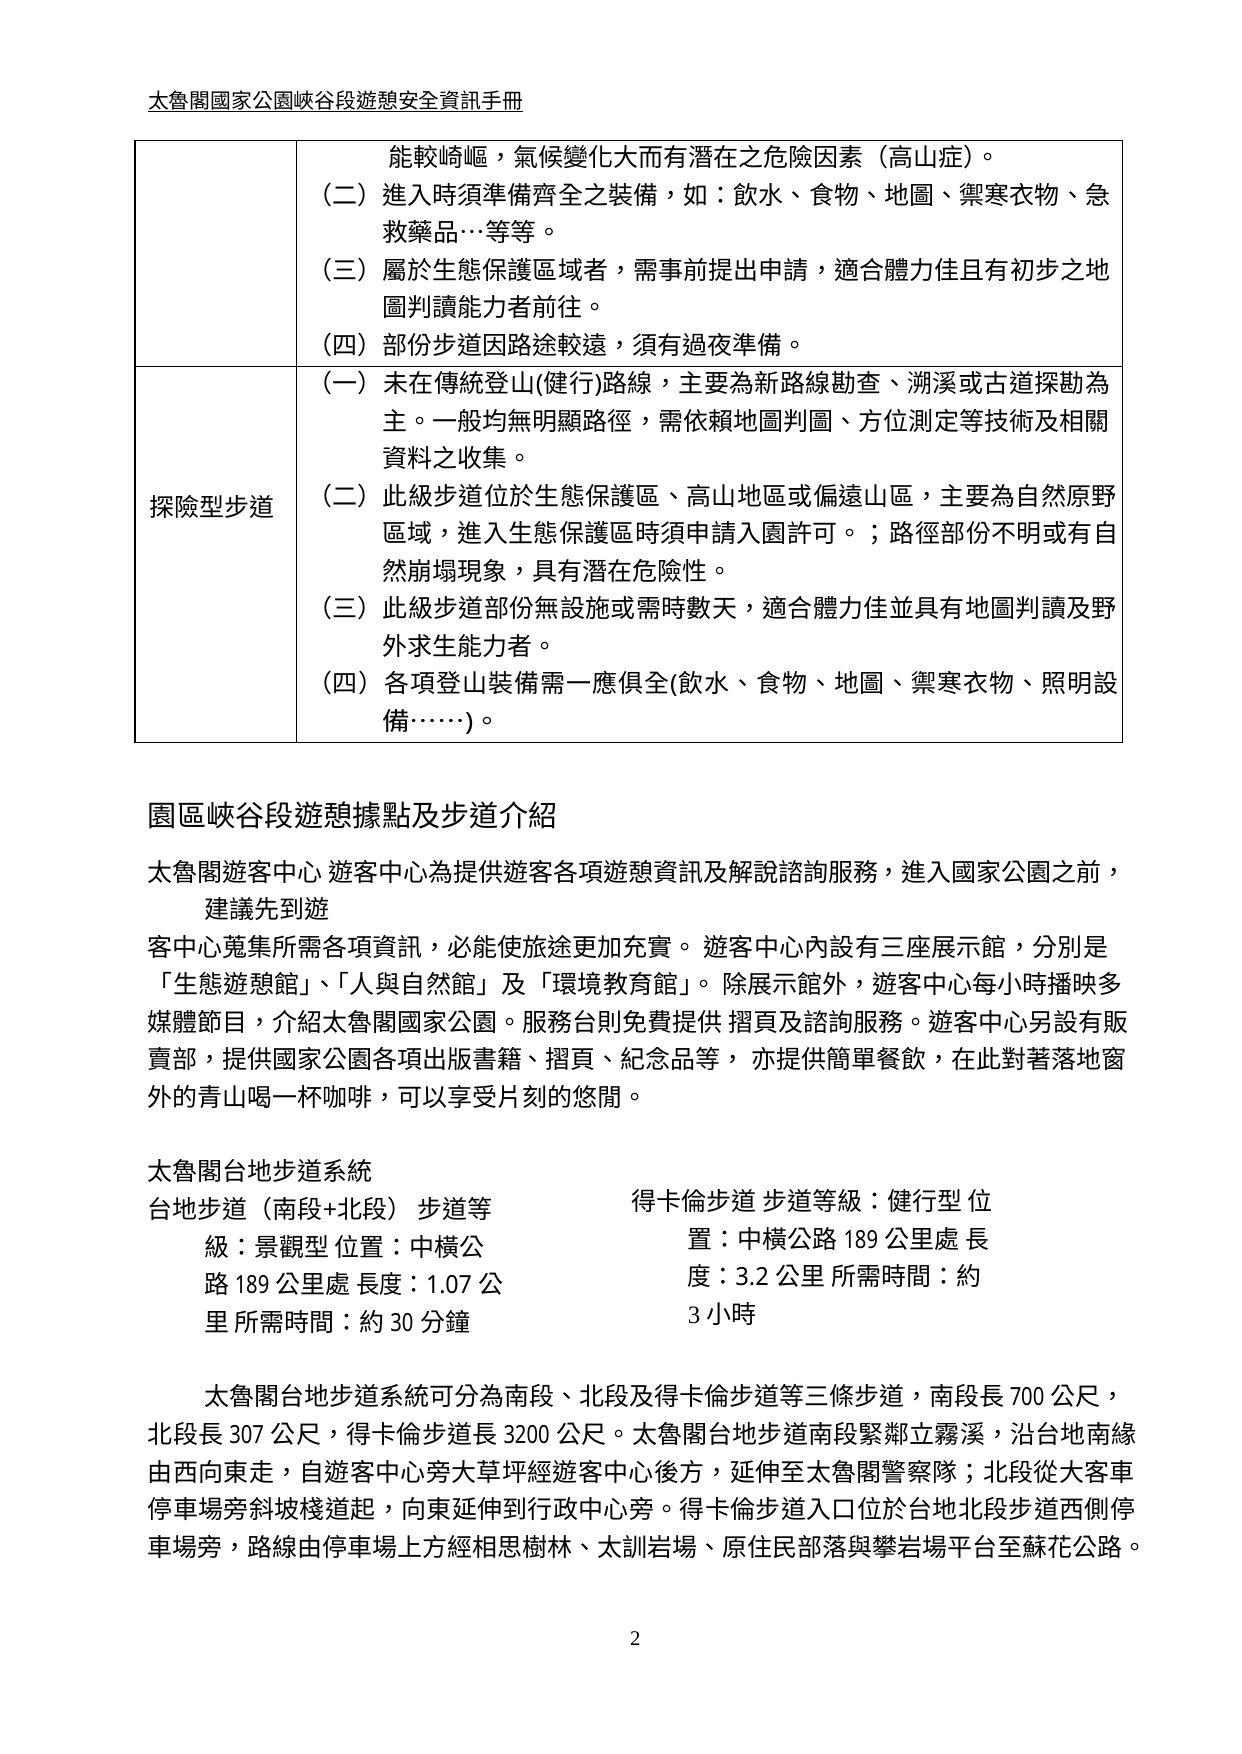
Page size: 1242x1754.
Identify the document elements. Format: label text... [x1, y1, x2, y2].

text 北段長 307 公尺，得卡倫步道長 3200 公尺。太魯閣台地步道南段緊鄰立霧溪，沿台地南緣 由西向東走，自遊客中心旁大草坪經遊客中心後方，延伸至太魯閣警察隊；北段從大客車 停車場旁斜坡棧道起，向東延伸到行政中心旁。得卡倫步道入口位於台地北段步道西側停 車場旁，路線由停車場上方經相思樹林、太訓岩場、原住民部落與攀岩場平台至蘇花公路。 [148, 1413, 1137, 1563]
text 園區峽谷段遊憩據點及步道介紹 [148, 796, 1142, 833]
text 太魯閣台地步道系統 [148, 1155, 502, 1187]
text 太魯閣遊客中心 遊客中心為提供遊客各項遊憩資訊及解說諮詢服務，進入國家公園之前，建議先到遊 [148, 851, 1130, 926]
text 太魯閣台地步道系統可分為南段、北段及得卡倫步道等三條步道，南段長 700 公尺， [204, 1380, 1142, 1412]
text 客中心蒐集所需各項資訊，必能使旅途更加充實。 遊客中心內設有三座展示館，分別是「生態遊憩館」、「人與自然館」及「環境教育館」。 除展示館外，遊客中心每小時播映多媒體節目，介紹太魯閣國家公園。服務台則免費提供 摺頁及諮詢服務。遊客中心另設有販賣部，提供國家公園各項出版書籍、摺頁、紀念品等， 亦提供簡單餐飲，在此對著落地窗外的青山喝一杯咖啡，可以享受片刻的悠閒。 [148, 926, 1136, 1113]
text 台地步道（南段+北段） 步道等級：景觀型 位置：中橫公路 189 公里處 長度：1.07 公里 所需時間：約 30 分鐘 [148, 1188, 508, 1338]
table_cell （一）未在傳統登山(健行)路線，主要為新路線勘查、溯溪或古道探勘為 主。一般均無明顯路徑，需依賴地圖判圖、方位測定等技術及相關 資料之收集。 （二）此級步道位於生態保護區、高山地區或偏遠山區，主要為自然原野 區域，進入生態保護區時須申請入園許可。；路徑部份不明或有自 然崩塌現象，具有潛在危險性。 （三）此級步道部份無設施或需時數天，適合體力佳並具有地圖判讀及野 外求生能力者。 （四）各項登山裝備需一應俱全(飲水、食物、地圖、禦寒衣物、照明設 備……)。 [297, 367, 1122, 742]
table_header [136, 141, 296, 366]
table_header 能較崎嶇，氣候變化大而有潛在之危險因素（高山症）。 （二）進入時須準備齊全之裝備，如：飲水、食物、地圖、禦寒衣物、急 救藥品…等等。 （三）屬於生態保護區域者，需事前提出申請，適合體力佳且有初步之地 圖判讀能力者前往。 （四）部份步道因路途較遠，須有過夜準備。 [297, 141, 1122, 366]
text 得卡倫步道 步道等級：健行型 位置：中橫公路 189 公里處 長度：3.2 公里 所需時間：約 3 小時 [631, 1181, 994, 1331]
table_cell 探險型步道 [136, 367, 296, 742]
